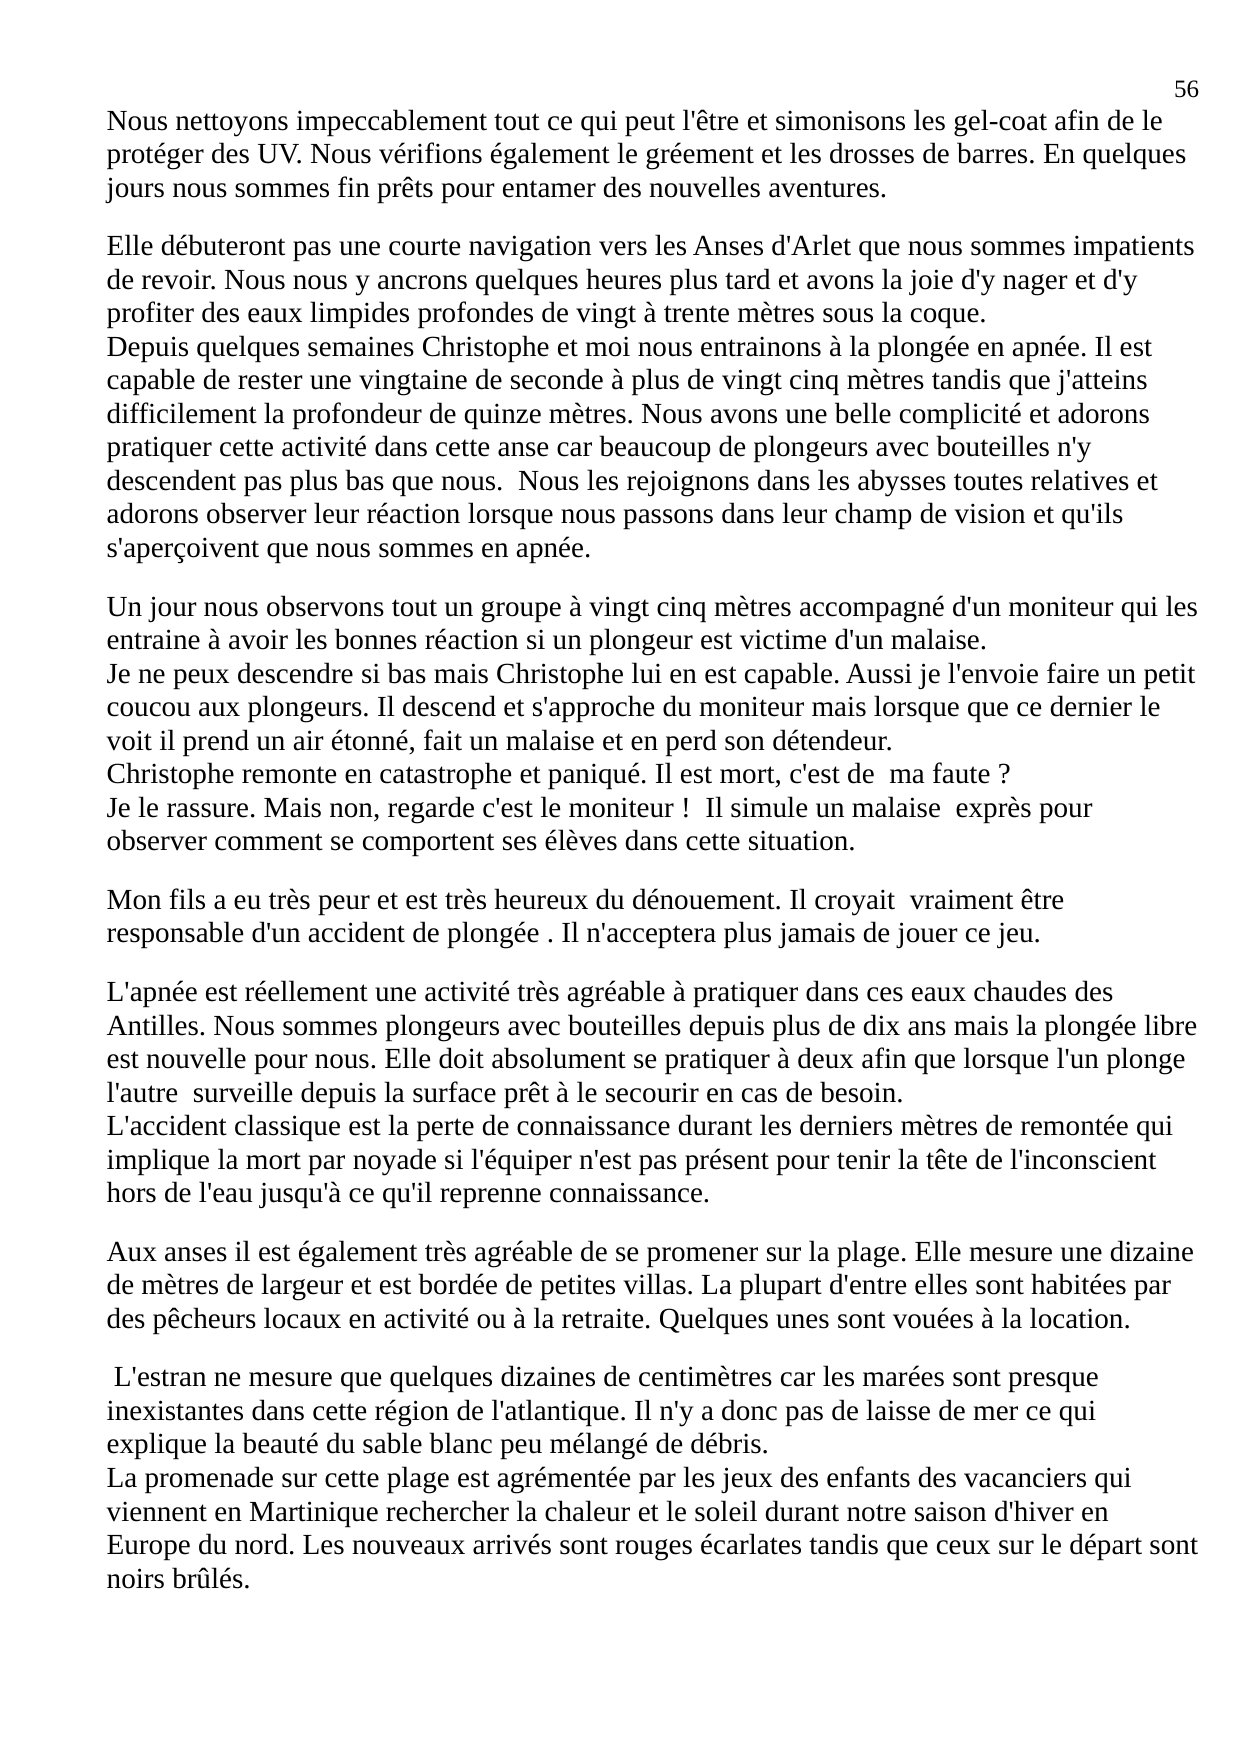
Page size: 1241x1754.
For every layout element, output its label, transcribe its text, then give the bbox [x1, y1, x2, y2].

text Un jour nous observons tout un groupe à vingt cinq mètres accompagné d'un moniteur qui les entraine à avoir les bonnes réaction si un plongeur est victime d'un malaise. Je ne peux descendre si bas mais Christophe lui en est capable. Aussi je l'envoie faire un petit coucou aux plongeurs. Il descend et s'approche du moniteur mais lorsque que ce dernier le voit il prend un air étonné, fait un malaise et en perd son détendeur. Christophe remonte en catastrophe et paniqué. Il est mort, c'est de ma faute ? Je le rassure. Mais non, regarde c'est le moniteur ! Il simule un malaise exprès pour observer comment se comportent ses élèves dans cette situation. [106, 589, 1199, 857]
text Mon fils a eu très peur et est très heureux du dénouement. Il croyait vraiment être responsable d'un accident de plongée . Il n'acceptera plus jamais de jouer ce jeu. [106, 882, 1199, 949]
text L'estran ne mesure que quelques dizaines de centimètres car les marées sont presque inexistantes dans cette région de l'atlantique. Il n'y a donc pas de laisse de mer ce qui explique la beauté du sable blanc peu mélangé de débris. La promenade sur cette plage est agrémentée par les jeux des enfants des vacanciers qui viennent en Martinique rechercher la chaleur et le soleil durant notre saison d'hiver en Europe du nord. Les nouveaux arrivés sont rouges écarlates tandis que ceux sur le départ sont noirs brûlés. [106, 1359, 1199, 1594]
text Elle débuteront pas une courte navigation vers les Anses d'Arlet que nous sommes impatients de revoir. Nous nous y ancrons quelques heures plus tard et avons la joie d'y nager et d'y profiter des eaux limpides profondes de vingt à trente mètres sous la coque. Depuis quelques semaines Christophe et moi nous entrainons à la plongée en apnée. Il est capable de rester une vingtaine de seconde à plus de vingt cinq mètres tandis que j'atteins difficilement la profondeur de quinze mètres. Nous avons une belle complicité et adorons pratiquer cette activité dans cette anse car beaucoup de plongeurs avec bouteilles n'y descendent pas plus bas que nous. Nous les rejoignons dans les abysses toutes relatives et adorons observer leur réaction lorsque nous passons dans leur champ de vision et qu'ils s'aperçoivent que nous sommes en apnée. [106, 228, 1199, 564]
text Nous nettoyons impeccablement tout ce qui peut l'être et simonisons les gel-coat afin de le protéger des UV. Nous vérifions également le gréement et les drosses de barres. En quelques jours nous sommes fin prêts pour entamer des nouvelles aventures. [106, 103, 1199, 203]
text L'apnée est réellement une activité très agréable à pratiquer dans ces eaux chaudes des Antilles. Nous sommes plongeurs avec bouteilles depuis plus de dix ans mais la plongée libre est nouvelle pour nous. Elle doit absolument se pratiquer à deux afin que lorsque l'un plonge l'autre surveille depuis la surface prêt à le secourir en cas de besoin. L'accident classique est la perte de connaissance durant les derniers mètres de remontée qui implique la mort par noyade si l'équiper n'est pas présent pour tenir la tête de l'inconscient hors de l'eau jusqu'à ce qu'il reprenne connaissance. [106, 974, 1199, 1209]
text Aux anses il est également très agréable de se promener sur la plage. Elle mesure une dizaine de mètres de largeur et est bordée de petites villas. La plupart d'entre elles sont habitées par des pêcheurs locaux en activité ou à la retraite. Quelques unes sont vouées à la location. [106, 1234, 1199, 1334]
